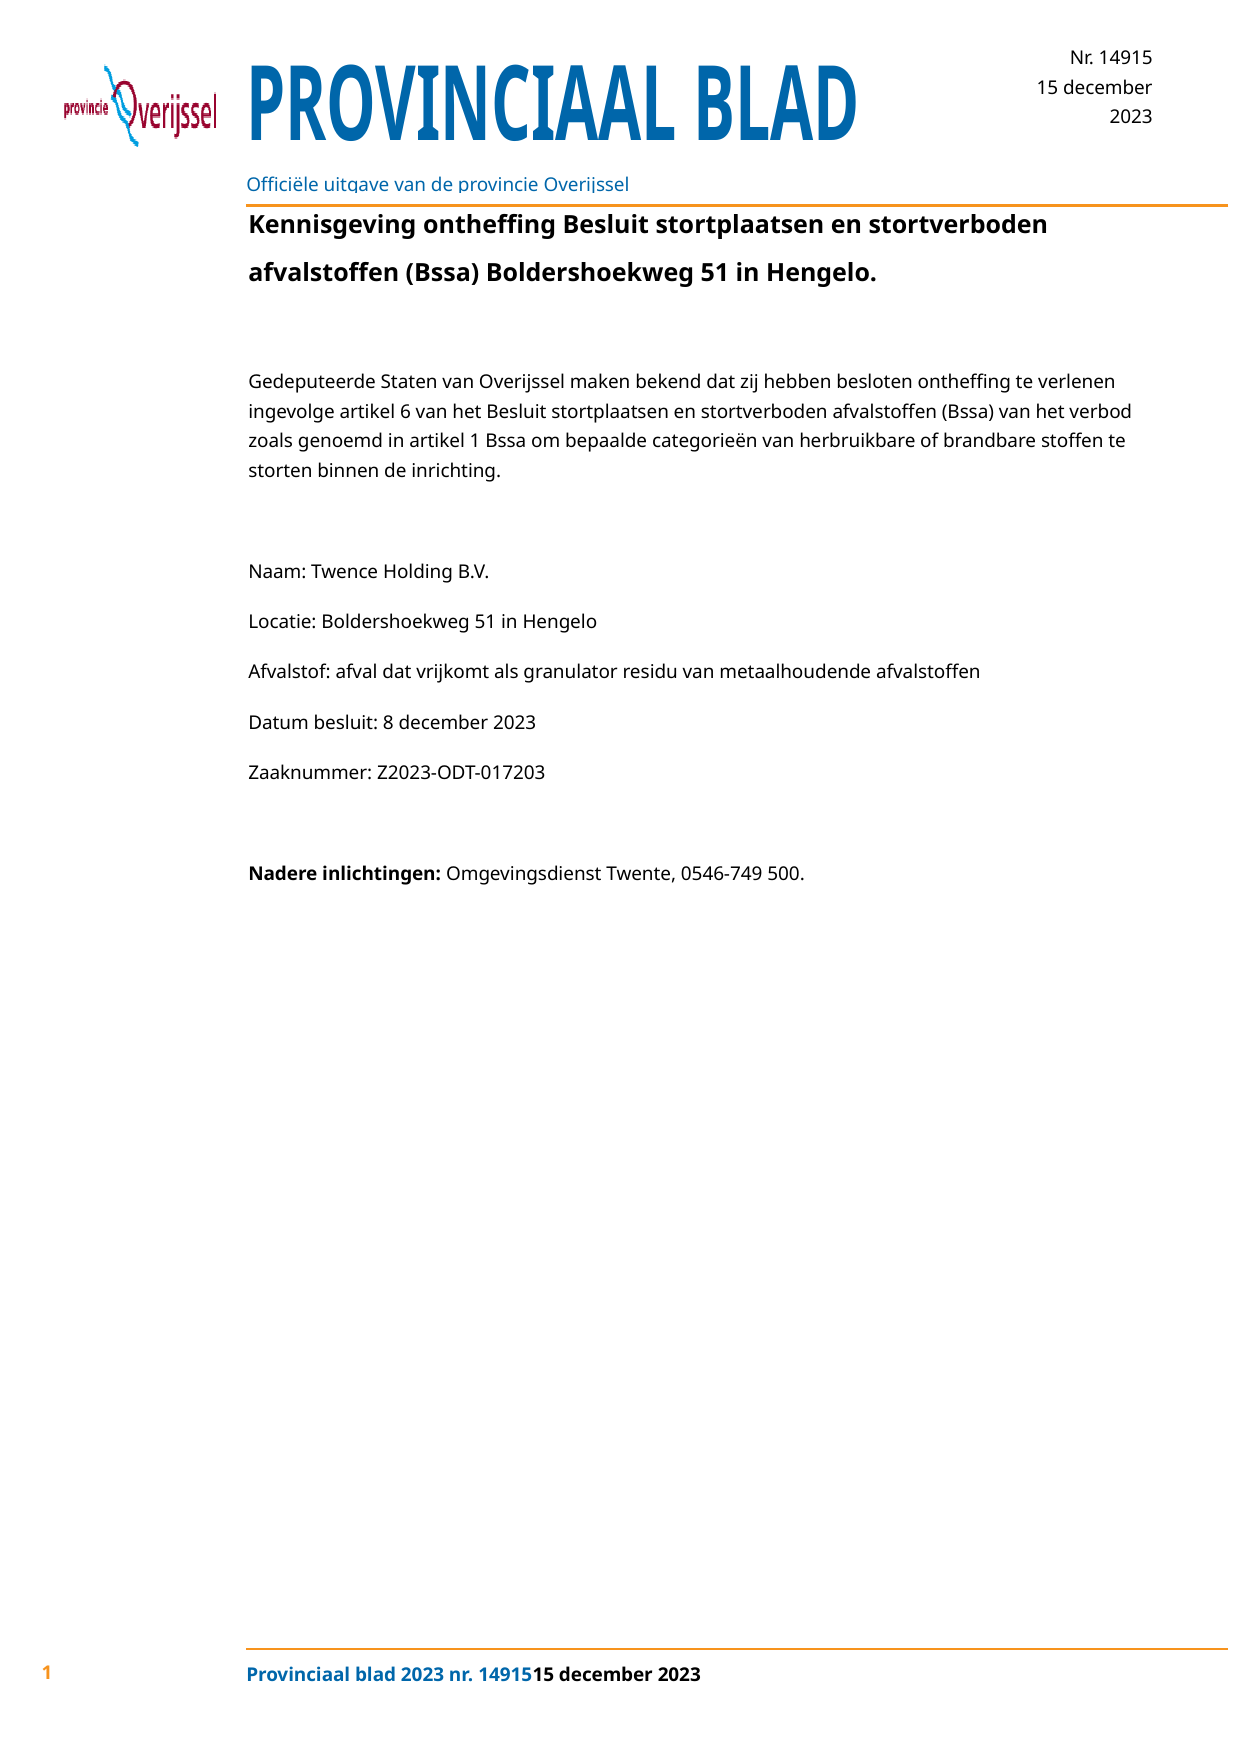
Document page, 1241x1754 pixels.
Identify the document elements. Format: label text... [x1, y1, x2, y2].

picture [41, 47, 231, 172]
text Afvalstof: afval dat vrijkomt als granulator residu van metaalhoudende afvalstoffen [248, 659, 1152, 684]
text Naam: Twence Holding B.V. [248, 558, 1152, 584]
text Kennisgeving ontheffing Besluit stortplaatsen en stortverboden afvalstoffen (Bssa) Boldershoekweg 51 in Hengelo. [248, 207, 1152, 288]
text Gedeputeerde Staten van Overijssel maken bekend dat zij hebben besloten ontheffing te verlenen ingevolge artikel 6 van het Besluit stortplaatsen en stortverboden afvalstoffen (Bssa) van het verbod zoals genoemd in artikel 1 Bssa om bepaalde categorieën van herbruikbare of brandbare stoffen te storten binnen de inrichting. [248, 368, 1152, 483]
text Locatie: Boldershoekweg 51 in Hengelo [248, 608, 1152, 634]
text Datum besluit: 8 december 2023 [248, 709, 1152, 735]
text Zaaknummer: Z2023-ODT-017203 [248, 759, 1152, 785]
text Nadere inlichtingen: Omgevingsdienst Twente, 0546-749 500. [248, 860, 1152, 886]
